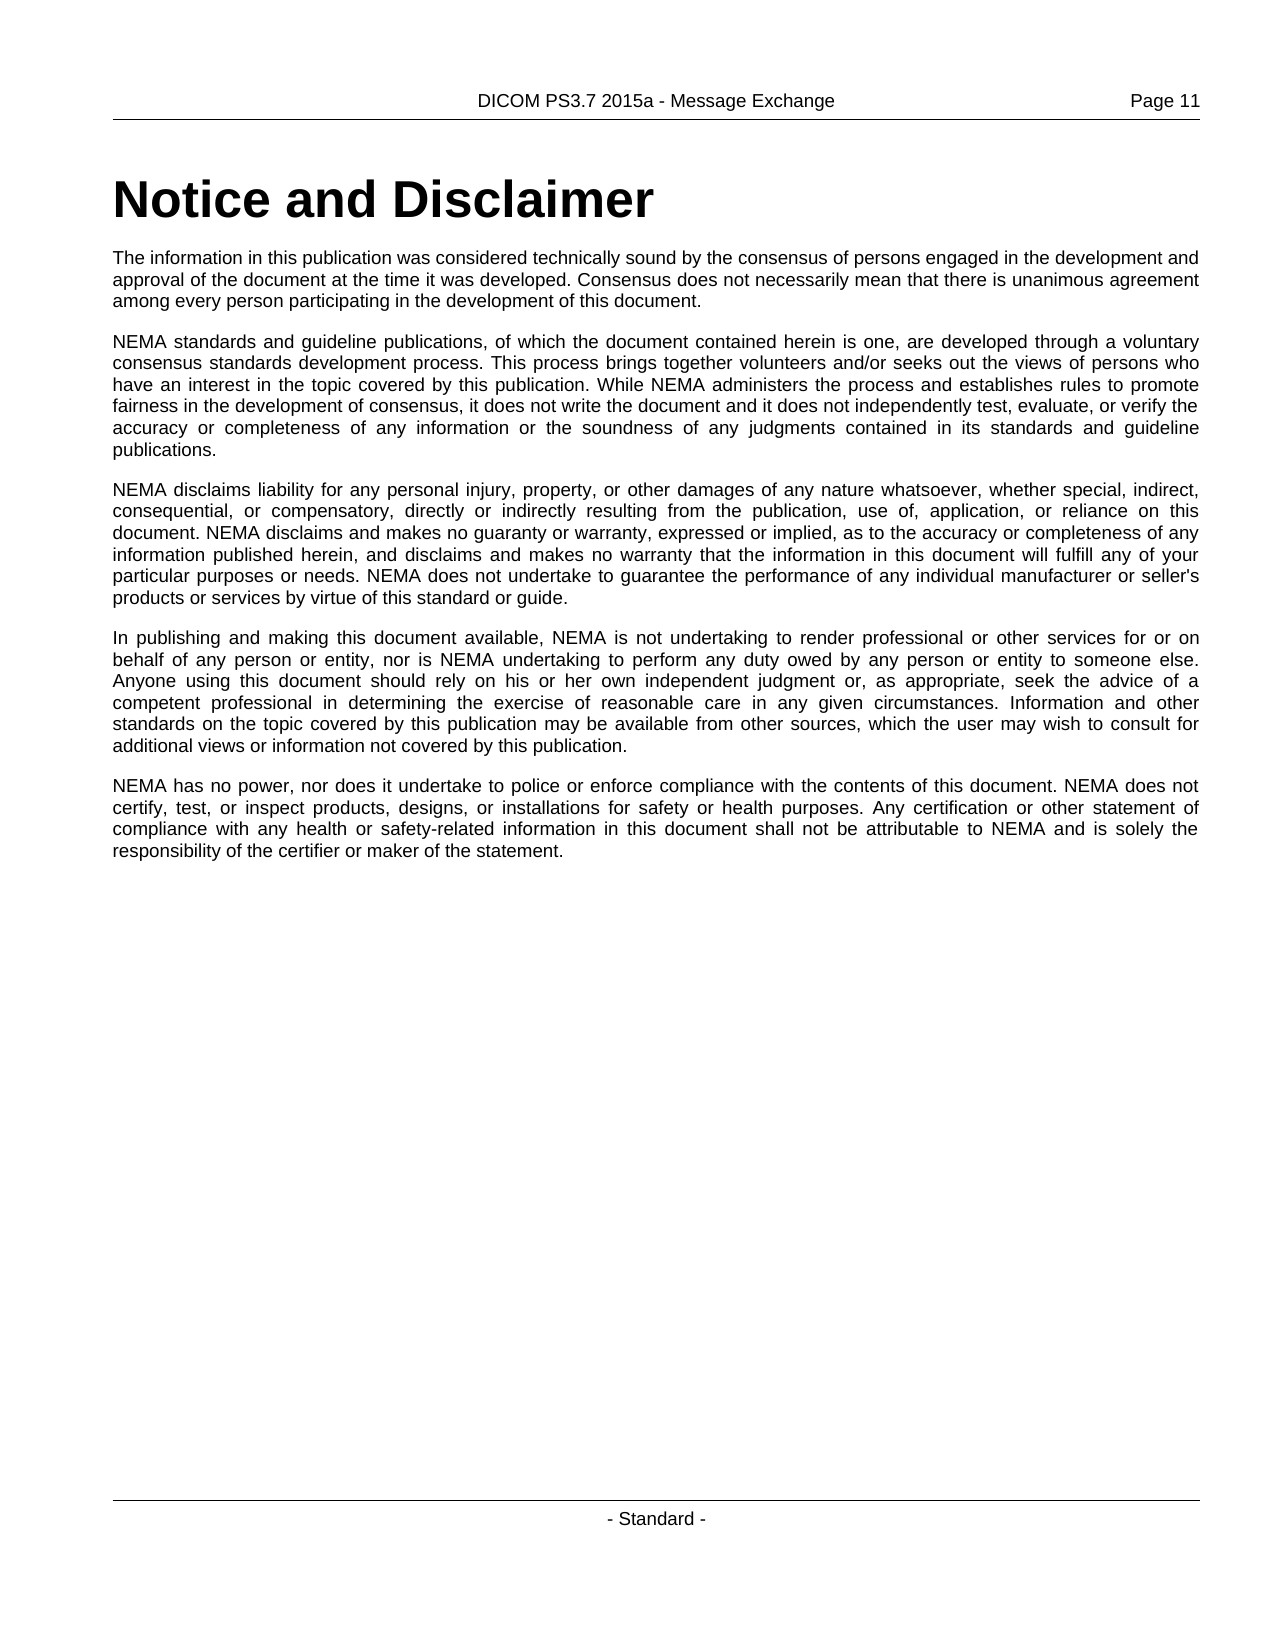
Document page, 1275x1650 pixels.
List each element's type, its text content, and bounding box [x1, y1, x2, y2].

text Notice and Disclaimer [112, 169, 1200, 228]
text NEMA standards and guideline publications, of which the document contained herein is one, are developed through a voluntary consensus standards development process. This process brings together volunteers and/or seeks out the views of persons who have an interest in the topic covered by this publication. While NEMA administers the process and establishes rules to promote fairness in the development of consensus, it does not write the document and it does not independently test, evaluate, or verify the accuracy or completeness of any information or the soundness of any judgments contained in its standards and guideline publications. [112, 331, 1200, 460]
text The information in this publication was considered technically sound by the consensus of persons engaged in the development and approval of the document at the time it was developed. Consensus does not necessarily mean that there is unanimous agreement among every person participating in the development of this document. [112, 247, 1200, 312]
text NEMA has no power, nor does it undertake to police or enforce compliance with the contents of this document. NEMA does not certify, test, or inspect products, designs, or installations for safety or health purposes. Any certification or other statement of compliance with any health or safety-related information in this document shall not be attributable to NEMA and is solely the responsibility of the certifier or maker of the statement. [112, 775, 1200, 861]
text NEMA disclaims liability for any personal injury, property, or other damages of any nature whatsoever, whether special, indirect, consequential, or compensatory, directly or indirectly resulting from the publication, use of, application, or reliance on this document. NEMA disclaims and makes no guaranty or warranty, expressed or implied, as to the accuracy or completeness of any information published herein, and disclaims and makes no warranty that the information in this document will fulfill any of your particular purposes or needs. NEMA does not undertake to guarantee the performance of any individual manufacturer or seller's products or services by virtue of this standard or guide. [112, 479, 1200, 608]
text In publishing and making this document available, NEMA is not undertaking to render professional or other services for or on behalf of any person or entity, nor is NEMA undertaking to perform any duty owed by any person or entity to someone else. Anyone using this document should rely on his or her own independent judgment or, as appropriate, seek the advice of a competent professional in determining the exercise of reasonable care in any given circumstances. Information and other standards on the topic covered by this publication may be available from other sources, which the user may wish to consult for additional views or information not covered by this publication. [112, 627, 1200, 756]
